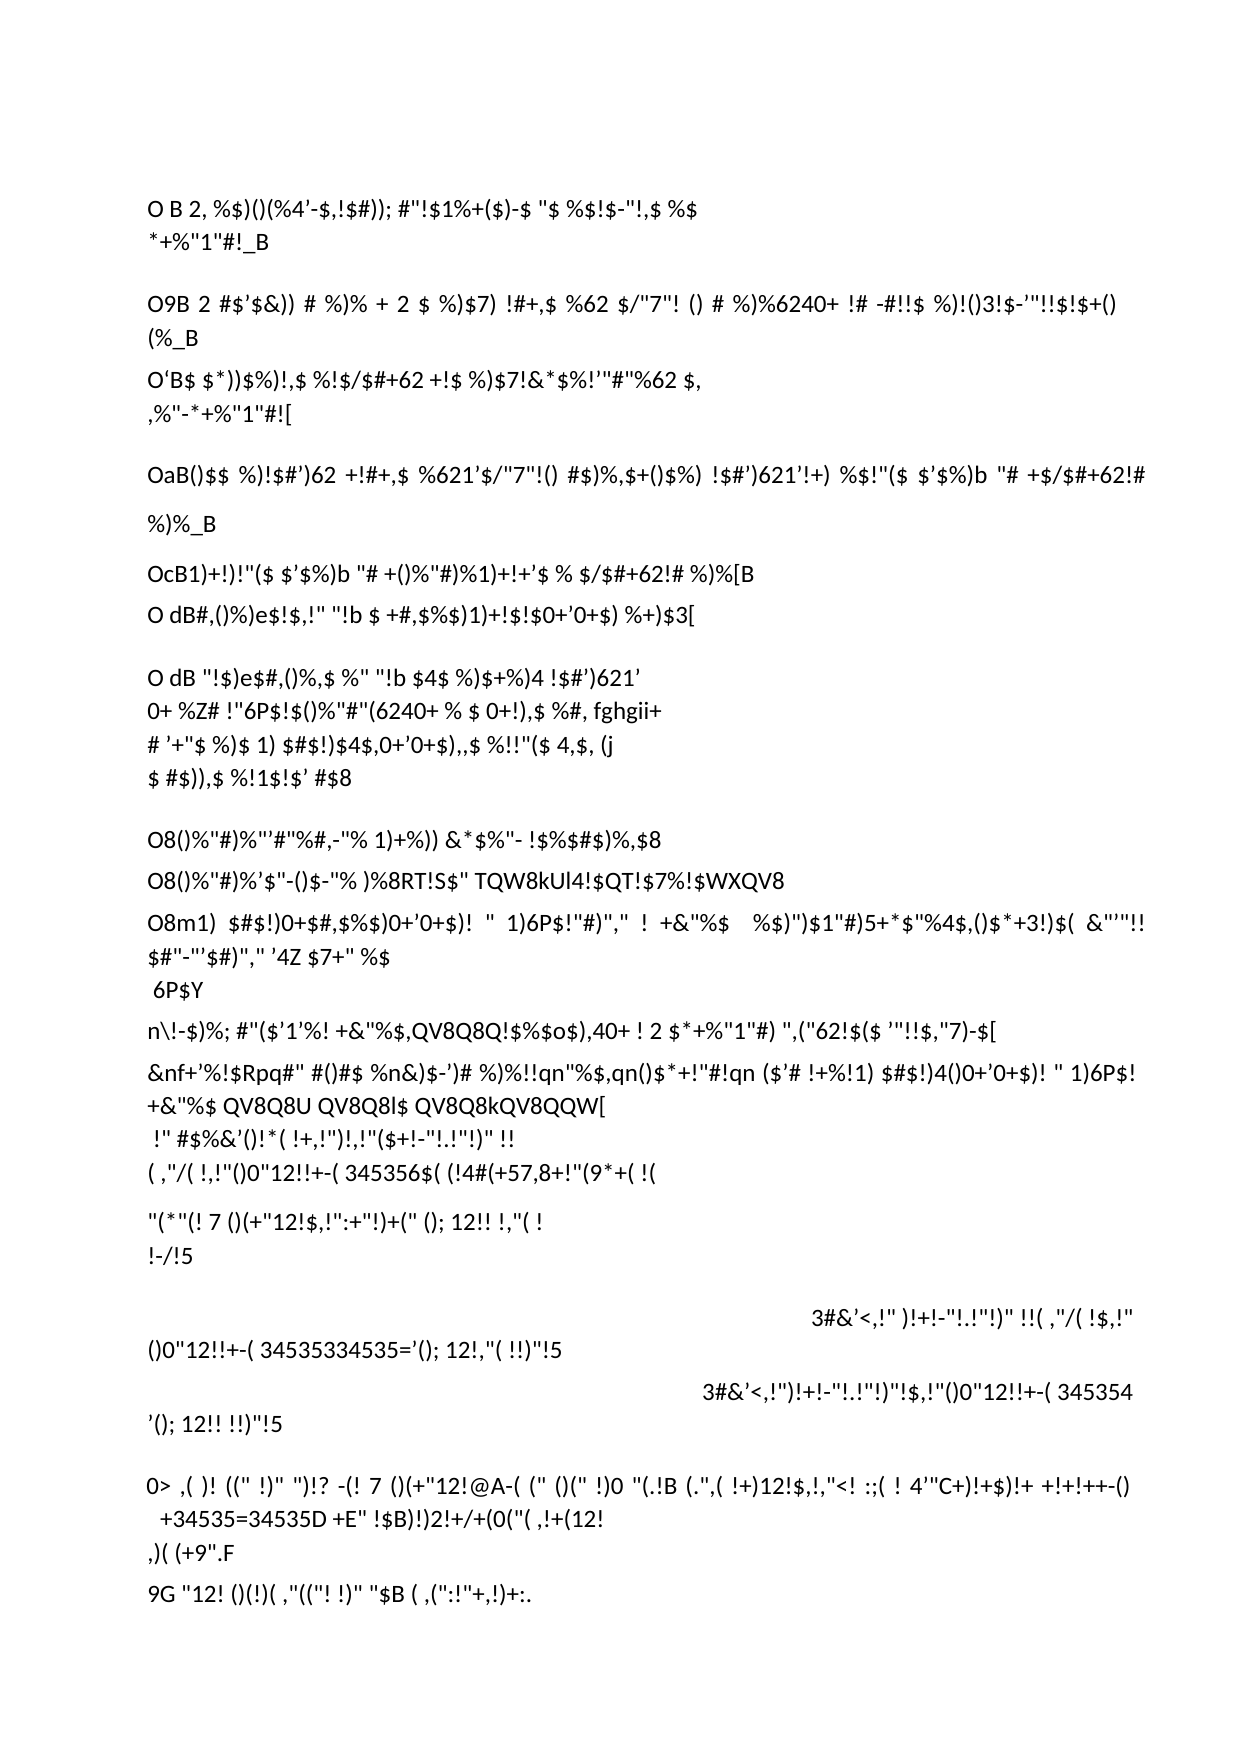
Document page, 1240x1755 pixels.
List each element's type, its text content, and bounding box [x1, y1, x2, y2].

text ,%"-*+%"1"#![ [147, 398, 1148, 429]
text 0+ %Z# !"6P$!$()%"#"(6240+ % $ 0+!),$ %#, fghgii+ [147, 695, 1148, 726]
text !-/!5 [147, 1240, 1148, 1271]
text OaB()$$ %)!$#’)62 +!#+,$ %621’$/"7"!() #$)%,$+()$%) !$#’)621’!+) %$!"($ $’$%)b "# +$/$#+62!# %)%_B [147, 459, 1148, 539]
text 9G "12! ()(!)( ,"(("! !)" "$B ( ,(":!"+,!)+:. [147, 1579, 1148, 1609]
text O B 2, %$)()(%4’-$,!$#)); #"!$1%+($)-$ "$ %$!$-"!,$ %$ [147, 193, 1148, 223]
text 0> ,( )! ((" !)" ")!? -(! 7 ()(+"12!@A-( (" ()(" !)0 "(.!B (.",( !+)12!$,!,"<! :;( ! 4’"C+)!+$)!+ +!+!++-()+34535=34535D +E" !$B)!)2!+/+(0("( ,!+(12! [146, 1470, 1133, 1534]
text !" #$%&’()!*( !+,!")!,!"($+!-"!.!"!)" !! [147, 1123, 1148, 1154]
text ’(); 12!! !!)"!5 [147, 1408, 1148, 1439]
text # ’+"$ %)$ 1) $#$!)$4$,0+’0+$),,$ %!!"($ 4,$, (j [147, 729, 1148, 759]
text n\!-$)%; #"($’1’%! +&"%$,QV8Q8Q!$%$o$),40+ ! 2 $*+%"1"#) ",("62!$($ ’"!!$,"7)-$[ [147, 1015, 1148, 1046]
text 6P$Y [147, 974, 1148, 1005]
text ,)( (+9".F [147, 1537, 1148, 1568]
text O9B 2 #$’$&)) # %)% + 2 $ %)$7) !#+,$ %62 $/"7"! () # %)%6240+ !# -#!!$ %)!()3!$-’"!!$!$+()(%_B [147, 289, 1119, 352]
text O dB "!$)e$#,()%,$ %" "!b $4$ %)$+%)4 !$#’)621’ [147, 662, 1148, 692]
text O8()%"#)%"’#"%#,-"% 1)+%)) &*$%"- !$%$#$)%,$8 [147, 824, 1148, 854]
text ()0"12!!+-( 34535334535=’(); 12!,"( !!)"!5 [147, 1334, 1148, 1365]
text O‘B$ $*))$%)!,$ %!$/$#+62 +!$ %)$7!&*$%!’"#"%62 $, [147, 364, 1148, 395]
text 3#&’<,!" )!+!-"!.!"!)" !!( ,"/( !$,!" [147, 1302, 1133, 1332]
text O8()%"#)%’$"-()$-"% )%8RT!S$" TQW8kUl4!$QT!$7%!$WXQV8 [147, 865, 1148, 896]
text &nf+’%!$Rpq#" #()#$ %n&)$-’)# %)%!!qn"%$,qn()$*+!"#!qn ($’# !+%!1) $#$!)4()0+’0+$)! " 1)6P$! +&"%$ QV8Q8U QV8Q8l$ QV8Q8kQV8QQW[ [147, 1057, 1138, 1121]
text *+%"1"#!_B [147, 226, 1148, 257]
text O8m1) $#$!)0+$#,$%$)0+’0+$)! " 1)6P$!"#)"," ! +&"%$ %$)")$1"#)5+*$"%4$,()$*+3!)$( &"’"!!$#"-"’$#)"," ’4Z $7+" %$ [147, 907, 1148, 971]
text O dB#,()%)e$!$,!" "!b $ +#,$%$)1)+!$!$0+’0+$) %+)$3[ [147, 599, 1148, 630]
text 3#&’<,!")!+!-"!.!"!)"!$,!"()0"12!!+-( 345354 [147, 1376, 1133, 1406]
text "(*"(! 7 ()(+"12!$,!":+"!)+(" (); 12!! !,"( ! [147, 1206, 1148, 1237]
text $ #$)),$ %!1$!$’ #$8 [147, 762, 1148, 793]
text OcB1)+!)!"($ $’$%)b "# +()%"#)%1)+!+’$ % $/$#+62!# %)%[B [147, 558, 1148, 588]
text ( ,"/( !,!"()0"12!!+-( 345356$( (!4#(+57,8+!"(9*+( !( [147, 1157, 1148, 1188]
